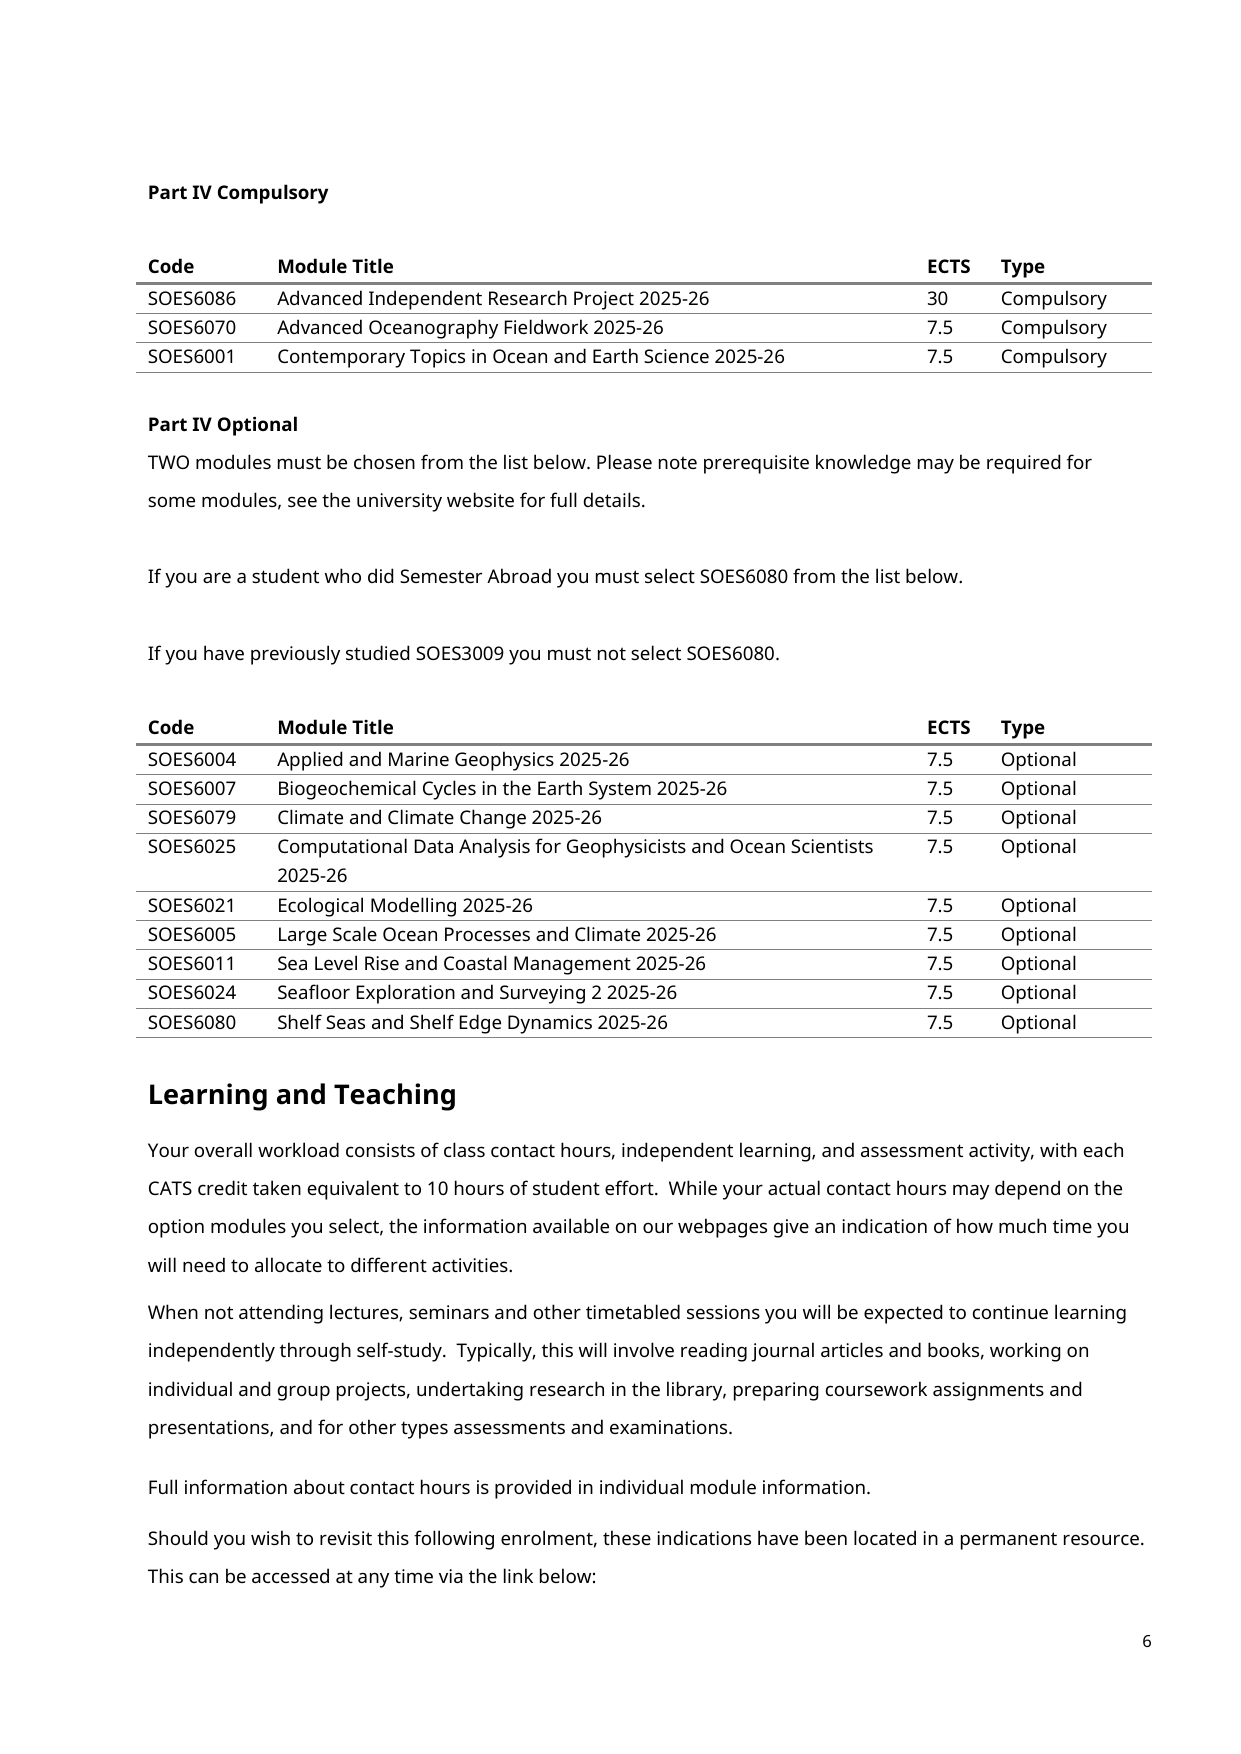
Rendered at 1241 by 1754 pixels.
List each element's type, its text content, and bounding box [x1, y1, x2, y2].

table_cell Optional [989, 921, 1152, 949]
table_cell ECTS [916, 715, 989, 743]
table_cell Optional [989, 746, 1152, 774]
table_cell Applied and Marine Geophysics 2025-26 [266, 746, 916, 774]
table_cell 7.5 [916, 1009, 989, 1037]
table_cell 7.5 [916, 950, 989, 979]
table_cell Computational Data Analysis for Geophysicists and Ocean Scientists 2025-26 [266, 834, 916, 891]
text When not attending lectures, seminars and other timetabled sessions you will be expected to continue learning independently through self-study. Typically, this will involve reading journal articles and books, working on individual and group projects, undertaking research in the library, preparing coursework assignments and presentations, and for other types assessments and examinations. [148, 1299, 1152, 1440]
table_cell Type [989, 254, 1152, 282]
table_cell SOES6011 [136, 950, 266, 979]
table_cell Advanced Oceanography Fieldwork 2025-26 [266, 314, 916, 342]
table_cell Type [989, 715, 1152, 743]
table_cell 7.5 [916, 892, 989, 920]
table_cell Shelf Seas and Shelf Edge Dynamics 2025-26 [266, 1009, 916, 1037]
table_cell Code [136, 715, 266, 743]
table_cell Code [136, 254, 266, 282]
text Your overall workload consists of class contact hours, independent learning, and assessment activity, with each CATS credit taken equivalent to 10 hours of student effort. While your actual contact hours may depend on the option modules you select, the information available on our webpages give an indication of how much time you will need to allocate to different activities. [148, 1137, 1152, 1277]
table_cell Biogeochemical Cycles in the Earth System 2025-26 [266, 775, 916, 803]
table_cell Optional [989, 892, 1152, 920]
table_cell Module Title [266, 254, 916, 282]
table_cell SOES6070 [136, 314, 266, 342]
table_cell SOES6086 [136, 285, 266, 313]
table_cell SOES6080 [136, 1009, 266, 1037]
table_cell SOES6079 [136, 805, 266, 833]
table_cell Optional [989, 950, 1152, 979]
table_cell Sea Level Rise and Coastal Management 2025-26 [266, 950, 916, 979]
table_cell Optional [989, 980, 1152, 1008]
subtitle Learning and Teaching [148, 1076, 1152, 1113]
table_cell 7.5 [916, 805, 989, 833]
table_cell 30 [916, 285, 989, 313]
table_cell 7.5 [916, 746, 989, 774]
table_cell SOES6007 [136, 775, 266, 803]
table_cell SOES6024 [136, 980, 266, 1008]
table_cell ECTS [916, 254, 989, 282]
table_cell SOES6005 [136, 921, 266, 949]
table_cell Ecological Modelling 2025-26 [266, 892, 916, 920]
table_cell [136, 99, 1152, 141]
table_cell Large Scale Ocean Processes and Climate 2025-26 [266, 921, 916, 949]
table_cell Optional [989, 775, 1152, 803]
table_cell Part IV Optional TWO modules must be chosen from the list below. Please note prerequisite knowledge may be required for some modules, see the university website for full details. If you are a student who did Semester Abroad you must select SOES6080 from the list below. If you have previously studied SOES3009 you must not select SOES6080. [136, 373, 1152, 715]
table_cell 7.5 [916, 314, 989, 342]
table_cell Optional [989, 805, 1152, 833]
table_cell SOES6021 [136, 892, 266, 920]
table_cell Optional [989, 1009, 1152, 1037]
table_cell 7.5 [916, 921, 989, 949]
table_cell Advanced Independent Research Project 2025-26 [266, 285, 916, 313]
table_cell SOES6004 [136, 746, 266, 774]
table_cell Compulsory [989, 343, 1152, 372]
table_cell 7.5 [916, 834, 989, 891]
table_cell 7.5 [916, 775, 989, 803]
table_cell Seafloor Exploration and Surveying 2 2025-26 [266, 980, 916, 1008]
table_cell Part IV Compulsory [136, 141, 1152, 253]
text Full information about contact hours is provided in individual module information. [148, 1474, 1152, 1500]
table_cell 7.5 [916, 343, 989, 372]
table_cell SOES6001 [136, 343, 266, 372]
table_cell Climate and Climate Change 2025-26 [266, 805, 916, 833]
table_cell SOES6025 [136, 834, 266, 891]
table_cell 7.5 [916, 980, 989, 1008]
table_cell Module Title [266, 715, 916, 743]
table_cell Optional [989, 834, 1152, 891]
text Should you wish to revisit this following enrolment, these indications have been located in a permanent resource. This can be accessed at any time via the link below: [148, 1525, 1152, 1589]
table_cell Contemporary Topics in Ocean and Earth Science 2025-26 [266, 343, 916, 372]
table_cell Compulsory [989, 314, 1152, 342]
table_cell Compulsory [989, 285, 1152, 313]
